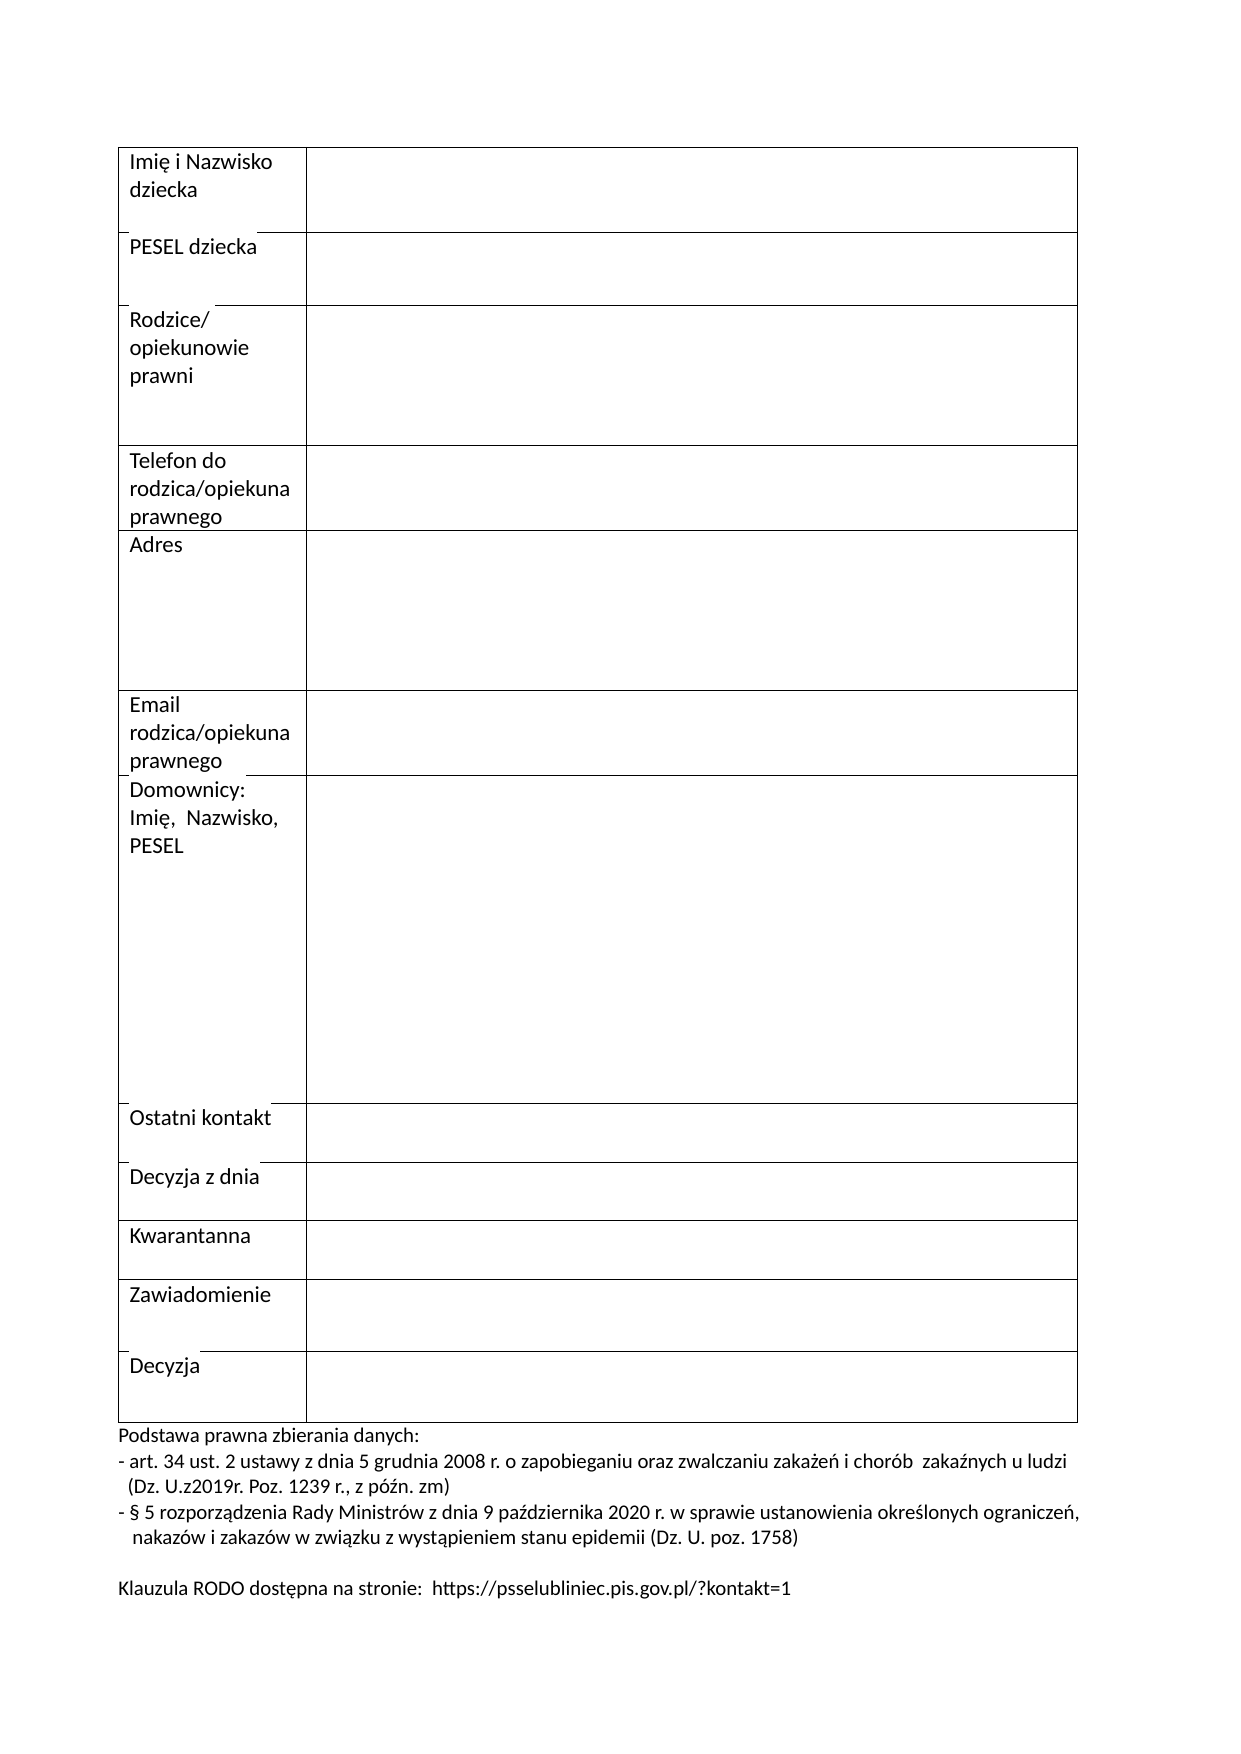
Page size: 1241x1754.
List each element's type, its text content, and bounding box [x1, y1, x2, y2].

table_cell [307, 306, 1077, 445]
table_cell [307, 1221, 1077, 1279]
table_cell [307, 531, 1077, 690]
table_cell Adres [119, 531, 306, 690]
table_header [307, 148, 1077, 231]
table_cell [307, 233, 1077, 305]
table_cell Decyzja [119, 1352, 306, 1422]
table_cell [307, 691, 1077, 774]
table_cell [307, 1352, 1077, 1422]
text - § 5 rozporządzenia Rady Ministrów z dnia 9 października 2020 r. w sprawie ustanowienia określonych ograniczeń, nakazów i zakazów w związku z wystąpieniem stanu epidemii (Dz. U. poz. 1758) [118, 1499, 1122, 1550]
table_header Imię i Nazwisko dziecka [119, 148, 306, 231]
text Podstawa prawna zbierania danych: [118, 1423, 1122, 1448]
table_cell Zawiadomienie [119, 1280, 306, 1351]
text Klauzula RODO dostępna na stronie: https://psselubliniec.pis.gov.pl/?kontakt=1 [118, 1575, 1122, 1601]
table_cell Rodzice/ opiekunowie prawni [119, 306, 306, 445]
table_cell [307, 1280, 1077, 1351]
table_cell Ostatni kontakt [119, 1104, 306, 1161]
text - art. 34 ust. 2 ustawy z dnia 5 grudnia 2008 r. o zapobieganiu oraz zwalczaniu zakażeń i chorób zakaźnych u ludzi (Dz. U.z2019r. Poz. 1239 r., z późn. zm) [118, 1448, 1122, 1499]
table_cell PESEL dziecka [119, 233, 306, 305]
table_cell Telefon do rodzica/opiekuna prawnego [119, 446, 306, 530]
table_cell [307, 1163, 1077, 1220]
table_cell Email rodzica/opiekuna prawnego [119, 691, 306, 774]
table_cell Decyzja z dnia [119, 1163, 306, 1220]
table_cell Kwarantanna [119, 1221, 306, 1279]
table_cell [307, 446, 1077, 530]
table_cell [307, 1104, 1077, 1161]
table_cell Domownicy: Imię, Nazwisko, PESEL [119, 776, 306, 1103]
table_cell [307, 776, 1077, 1103]
